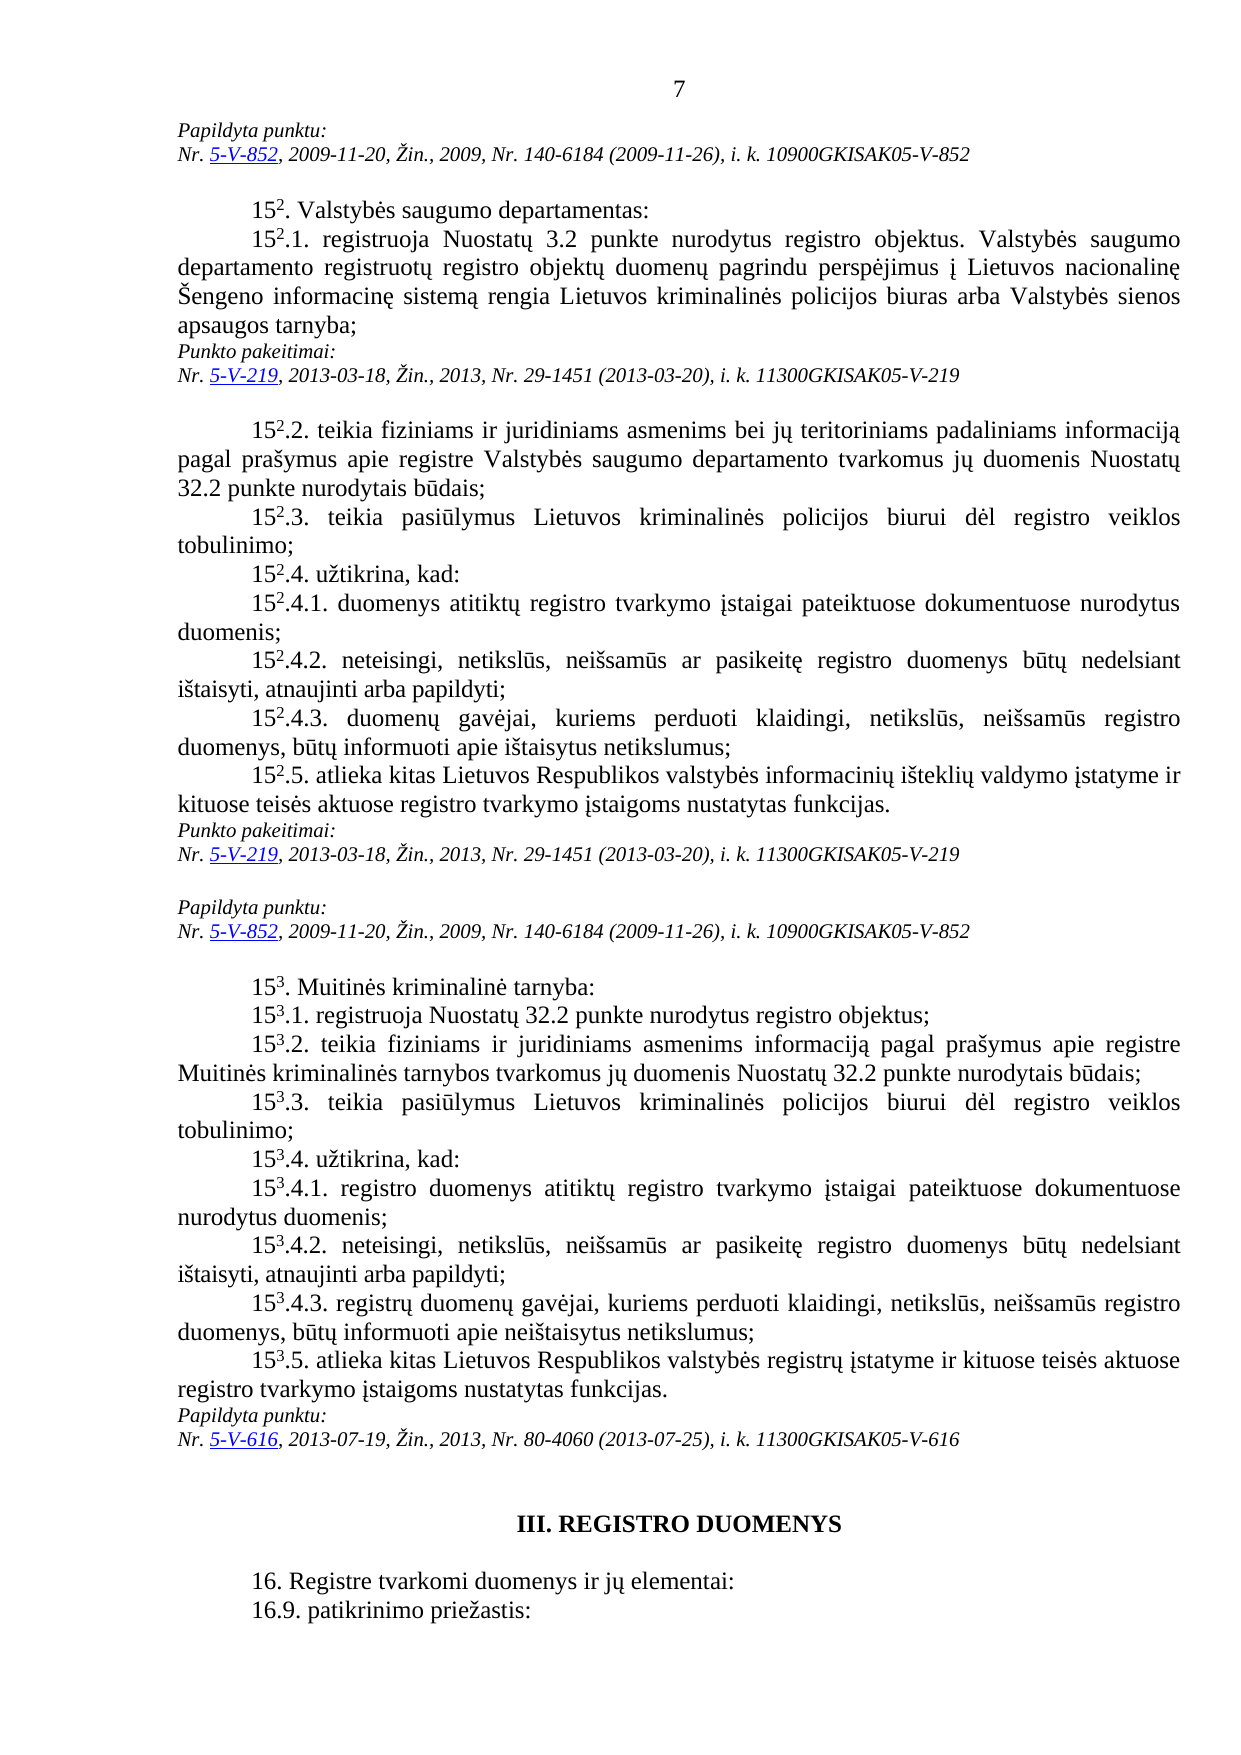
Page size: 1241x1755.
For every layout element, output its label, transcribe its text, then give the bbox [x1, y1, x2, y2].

text 152.4. užtikrina, kad: [177, 559, 1181, 588]
text 152.4.3. duomenų gavėjai, kuriems perduoti klaidingi, netikslūs, neišsamūs registro duomenys, būtų informuoti apie ištaisytus netikslumus; [177, 703, 1181, 761]
text 153.4. užtikrina, kad: [177, 1144, 1181, 1173]
text III. REGISTRO DUOMENYS [177, 1509, 1181, 1537]
text 153.2. teikia fiziniams ir juridiniams asmenims informaciją pagal prašymus apie registre Muitinės kriminalinės tarnybos tvarkomus jų duomenis Nuostatų 32.2 punkte nurodytais būdais; [177, 1029, 1181, 1087]
text 16.9. patikrinimo priežastis: [177, 1595, 1181, 1624]
text 152.2. teikia fiziniams ir juridiniams asmenims bei jų teritoriniams padaliniams informaciją pagal prašymus apie registre Valstybės saugumo departamento tvarkomus jų duomenis Nuostatų 32.2 punkte nurodytais būdais; [177, 416, 1181, 502]
text Papildyta punktu: [177, 895, 1181, 919]
text 16. Registre tvarkomi duomenys ir jų elementai: [177, 1566, 1181, 1595]
text Nr. 5-V-852, 2009-11-20, Žin., 2009, Nr. 140-6184 (2009-11-26), i. k. 10900GKISAK05-V-852 [177, 142, 1181, 166]
text 153.4.2. neteisingi, netikslūs, neišsamūs ar pasikeitę registro duomenys būtų nedelsiant ištaisyti, atnaujinti arba papildyti; [177, 1231, 1181, 1288]
text Punkto pakeitimai: [177, 339, 1181, 363]
text 153.4.1. registro duomenys atitiktų registro tvarkymo įstaigai pateiktuose dokumentuose nurodytus duomenis; [177, 1173, 1181, 1231]
text 153.5. atlieka kitas Lietuvos Respublikos valstybės registrų įstatyme ir kituose teisės aktuose registro tvarkymo įstaigoms nustatytas funkcijas. [177, 1346, 1181, 1403]
text 152.1. registruoja Nuostatų 3.2 punkte nurodytus registro objektus. Valstybės saugumo departamento registruotų registro objektų duomenų pagrindu perspėjimus į Lietuvos nacionalinę Šengeno informacinę sistemą rengia Lietuvos kriminalinės policijos biuras arba Valstybės sienos apsaugos tarnyba; [177, 224, 1181, 339]
text 152.5. atlieka kitas Lietuvos Respublikos valstybės informacinių išteklių valdymo įstatyme ir kituose teisės aktuose registro tvarkymo įstaigoms nustatytas funkcijas. [177, 761, 1181, 818]
text 152.4.2. neteisingi, netikslūs, neišsamūs ar pasikeitę registro duomenys būtų nedelsiant ištaisyti, atnaujinti arba papildyti; [177, 646, 1181, 703]
text 153.4.3. registrų duomenų gavėjai, kuriems perduoti klaidingi, netikslūs, neišsamūs registro duomenys, būtų informuoti apie neištaisytus netikslumus; [177, 1288, 1181, 1346]
text Nr. 5-V-616, 2013-07-19, Žin., 2013, Nr. 80-4060 (2013-07-25), i. k. 11300GKISAK05-V-616 [177, 1427, 1181, 1451]
text Papildyta punktu: [177, 118, 1181, 142]
text 152. Valstybės saugumo departamentas: [177, 195, 1181, 224]
text Papildyta punktu: [177, 1403, 1181, 1427]
text Nr. 5-V-219, 2013-03-18, Žin., 2013, Nr. 29-1451 (2013-03-20), i. k. 11300GKISAK05-V-219 [177, 363, 1181, 387]
text 152.4.1. duomenys atitiktų registro tvarkymo įstaigai pateiktuose dokumentuose nurodytus duomenis; [177, 588, 1181, 646]
text 152.3. teikia pasiūlymus Lietuvos kriminalinės policijos biurui dėl registro veiklos tobulinimo; [177, 502, 1181, 559]
text Punkto pakeitimai: [177, 818, 1181, 842]
text 153.1. registruoja Nuostatų 32.2 punkte nurodytus registro objektus; [177, 1001, 1181, 1029]
text Nr. 5-V-219, 2013-03-18, Žin., 2013, Nr. 29-1451 (2013-03-20), i. k. 11300GKISAK05-V-219 [177, 842, 1181, 866]
text 153. Muitinės kriminalinė tarnyba: [177, 972, 1181, 1001]
text Nr. 5-V-852, 2009-11-20, Žin., 2009, Nr. 140-6184 (2009-11-26), i. k. 10900GKISAK05-V-852 [177, 919, 1181, 943]
text 153.3. teikia pasiūlymus Lietuvos kriminalinės policijos biurui dėl registro veiklos tobulinimo; [177, 1087, 1181, 1144]
